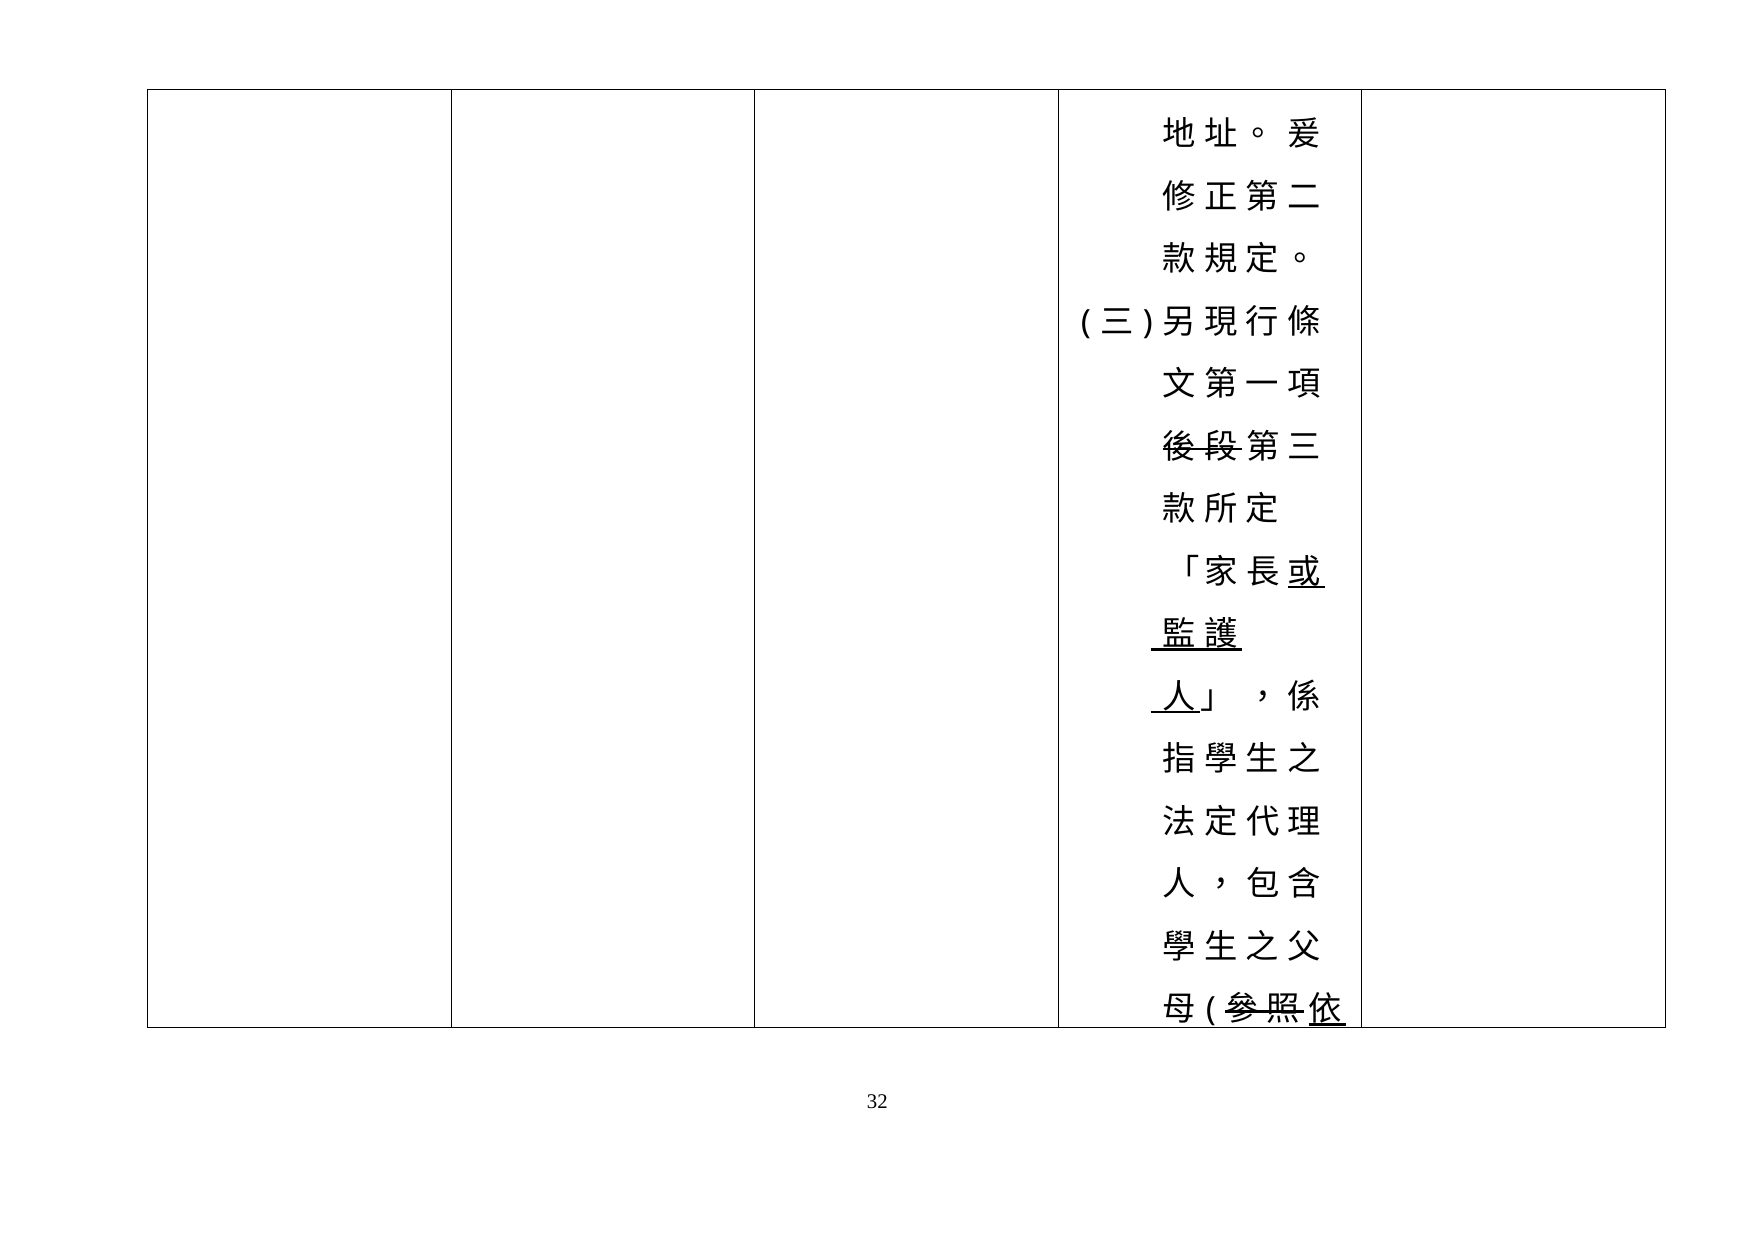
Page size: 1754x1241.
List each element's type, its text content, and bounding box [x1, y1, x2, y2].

table_cell [755, 90, 1058, 1027]
table_cell [1362, 90, 1665, 1027]
table_cell [452, 90, 754, 1027]
table_cell 地址。爰修正第二款規定。 (三)另現行條文第一項後段第三款所定「家長或監護人」，係指學生之法定代理人，包含學生之父母(參照依 [1059, 90, 1361, 1027]
table_cell [148, 90, 451, 1027]
